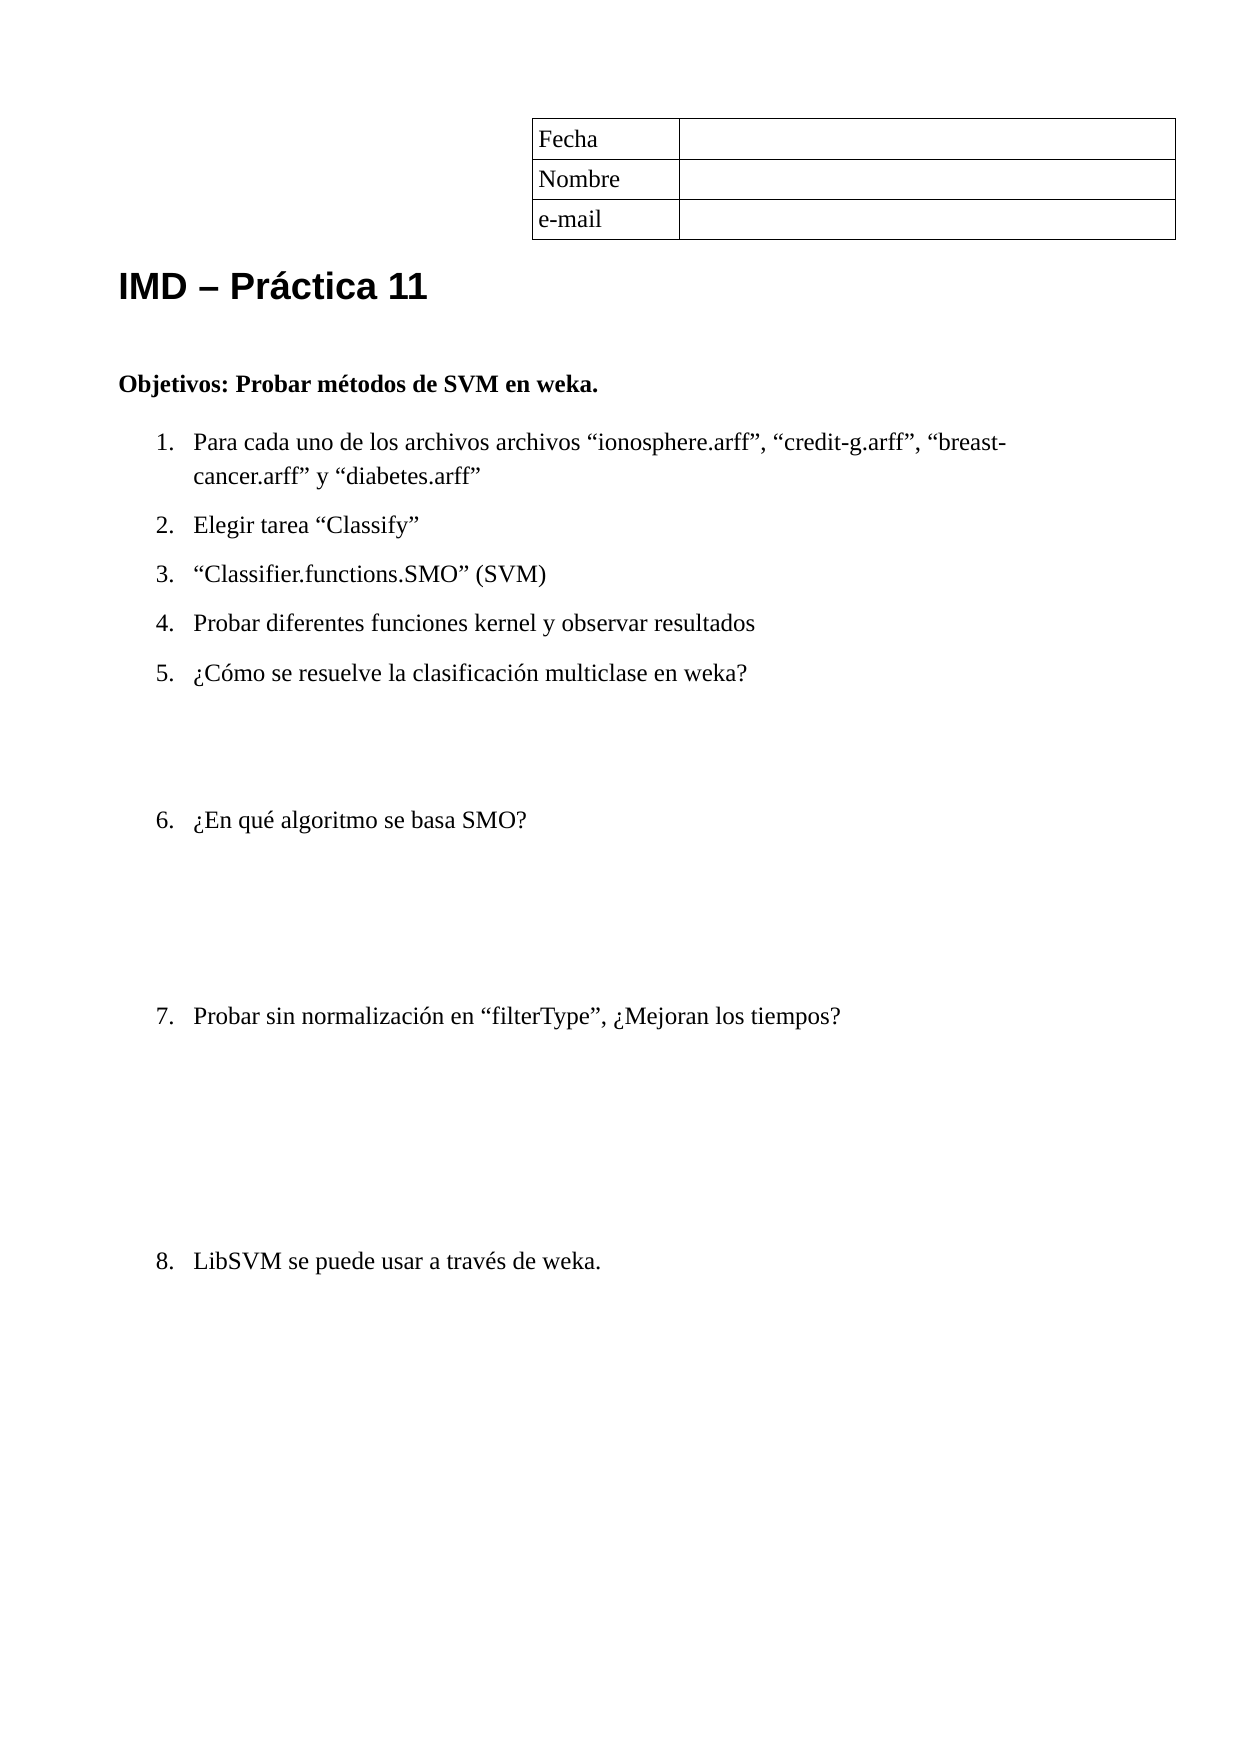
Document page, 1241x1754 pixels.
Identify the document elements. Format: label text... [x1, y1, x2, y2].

list Elegir tarea “Classify” [156, 510, 1122, 539]
list ¿En qué algoritmo se basa SMO? [156, 805, 1122, 833]
table_cell e-mail [533, 200, 679, 239]
list ¿Cómo se resuelve la clasificación multiclase en weka? [156, 658, 1122, 686]
list “Classifier.functions.SMO” (SVM) [156, 559, 1122, 588]
text Objetivos: Probar métodos de SVM en weka. [118, 369, 1122, 398]
list Probar diferentes funciones kernel y observar resultados [156, 608, 1122, 637]
subtitle IMD – Práctica 11 [118, 264, 1122, 308]
list Probar sin normalización en “filterType”, ¿Mejoran los tiempos? [156, 1001, 1122, 1030]
table_cell [680, 200, 1175, 239]
table_cell Nombre [533, 160, 679, 199]
table_header [680, 119, 1175, 158]
table_header Fecha [533, 119, 679, 158]
list Para cada uno de los archivos archivos “ionosphere.arff”, “credit-g.arff”, “breast-cancer.arff” y “diabetes.arff” [156, 427, 1122, 490]
list LibSVM se puede usar a través de weka. [156, 1246, 1122, 1275]
table_cell [680, 160, 1175, 199]
